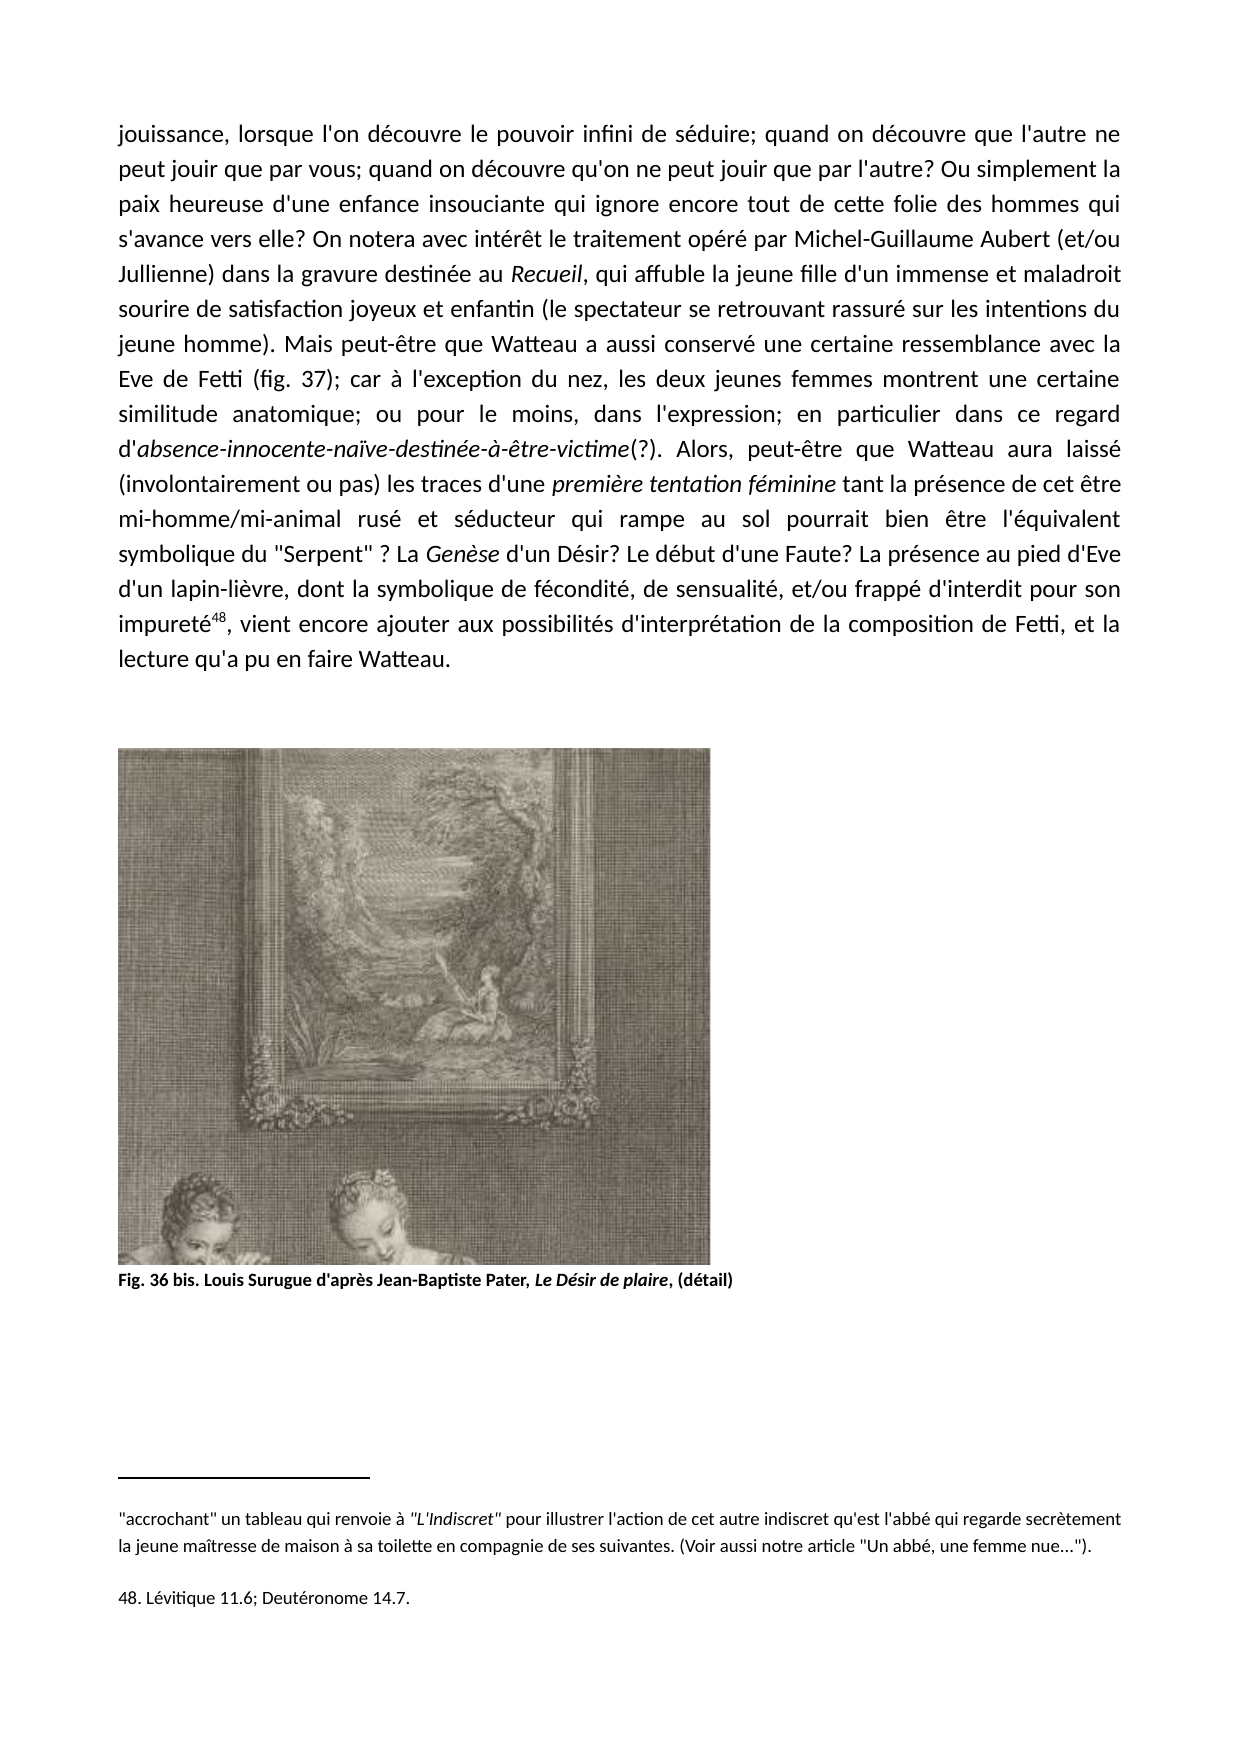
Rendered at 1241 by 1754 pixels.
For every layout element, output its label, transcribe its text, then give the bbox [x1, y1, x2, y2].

text Fig. 36 bis. Louis Surugue d'après Jean-Baptiste Pater, Le Désir de plaire, (détail) [118, 1268, 1122, 1291]
text "accrochant" un tableau qui renvoie à "L'Indiscret" pour illustrer l'action de cet autre indiscret qu'est l'abbé qui regarde secrètement la jeune maîtresse de maison à sa toilette en compagnie de ses suivantes. (Voir aussi notre article "Un abbé, une femme nue..."). [118, 1507, 1122, 1557]
text jouissance, lorsque l'on découvre le pouvoir infini de séduire; quand on découvre que l'autre ne peut jouir que par vous; quand on découvre qu'on ne peut jouir que par l'autre? Ou simplement la paix heureuse d'une enfance insouciante qui ignore encore tout de cette folie des hommes qui s'avance vers elle? On notera avec intérêt le traitement opéré par Michel-Guillaume Aubert (et/ou Jullienne) dans la gravure destinée au Recueil, qui affuble la jeune fille d'un immense et maladroit sourire de satisfaction joyeux et enfantin (le spectateur se retrouvant rassuré sur les intentions du jeune homme). Mais peut-être que Watteau a aussi conservé une certaine ressemblance avec la Eve de Fetti (fig. 37); car à l'exception du nez, les deux jeunes femmes montrent une certaine similitude anatomique; ou pour le moins, dans l'expression; en particulier dans ce regard d'absence-innocente-naïve-destinée-à-être-victime(?). Alors, peut-être que Watteau aura laissé (involontairement ou pas) les traces d'une première tentation féminine tant la présence de cet être mi-homme/mi-animal rusé et séducteur qui rampe au sol pourrait bien être l'équivalent symbolique du "Serpent" ? La Genèse d'un Désir? Le début d'une Faute? La présence au pied d'Eve d'un lapin-lièvre, dont la symbolique de fécondité, de sensualité, et/ou frappé d'interdit pour son impureté, vient encore ajouter aux possibilités d'interprétation de la composition de Fetti, et la lecture qu'a pu en faire Watteau. [118, 118, 1122, 674]
text . Lévitique 11.6; Deutéronome 14.7. [118, 1587, 1122, 1609]
